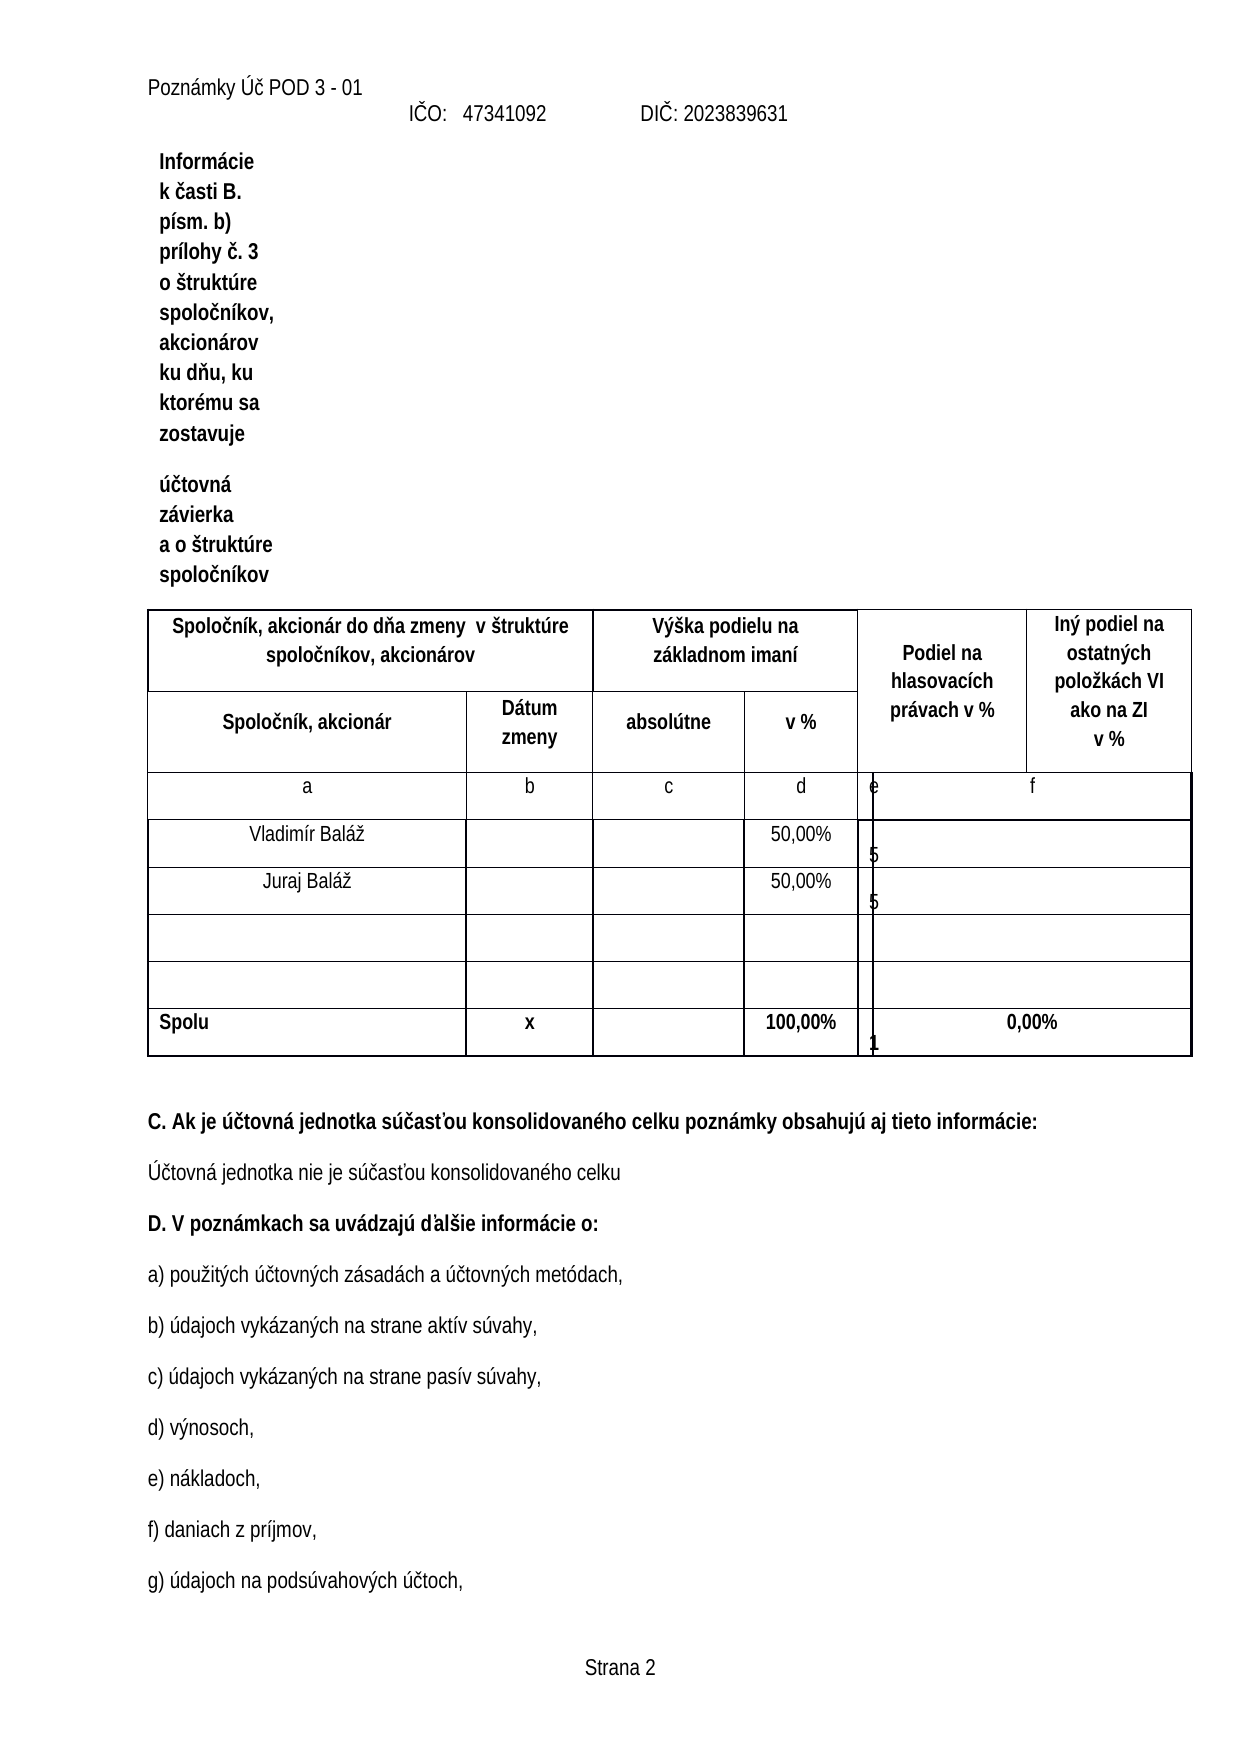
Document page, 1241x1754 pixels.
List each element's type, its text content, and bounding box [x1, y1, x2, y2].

table_cell 0,00% [874, 1009, 1190, 1055]
table_cell a [148, 773, 466, 819]
table_cell [874, 868, 1190, 914]
table_cell [149, 962, 465, 1008]
table_cell Dátum zmeny [467, 692, 592, 772]
table_cell Spolu [149, 1009, 465, 1055]
table_cell 50,00% [745, 868, 857, 914]
table_cell [149, 915, 465, 961]
table_cell Iný podiel na ostatných položkách VI ako na ZI v % [1027, 610, 1191, 772]
table_cell 50,00% [859, 868, 872, 914]
table_cell [874, 962, 1190, 1008]
table_cell Výška podielu na základnom imaní [594, 611, 857, 691]
table_cell Podiel na hlasovacích právach v % [858, 610, 1026, 772]
text f) daniach z príjmov, [148, 1516, 1141, 1543]
table_cell [859, 915, 872, 961]
table_cell [467, 915, 592, 961]
table_cell [1193, 819, 1240, 867]
table_cell e [858, 773, 872, 819]
text C. Ak je účtovná jednotka súčasťou konsolidovaného celku poznámky obsahujú aj tieto informácie: [148, 1108, 1141, 1134]
table_cell Spoločník, akcionár [148, 692, 466, 772]
table_cell [467, 868, 592, 914]
table_cell b [467, 773, 592, 819]
table_cell [1193, 961, 1240, 1008]
text Účtovná jednotka nie je súčasťou konsolidovaného celku [148, 1159, 1141, 1185]
text d) výnosoch, [148, 1414, 1141, 1441]
table_cell [1192, 609, 1240, 691]
table_cell [745, 962, 857, 1008]
table_cell Vladimír Baláž [149, 820, 465, 867]
table_header [293, 148, 1240, 199]
table_cell c [593, 773, 744, 819]
table_cell d [745, 773, 857, 819]
table_cell f [874, 773, 1190, 819]
table_cell [1192, 691, 1240, 772]
text a) použitých účtovných zásadách a účtovných metódach, [148, 1261, 1141, 1287]
table_cell [594, 915, 743, 961]
text g) údajoch na podsúvahových účtoch, [148, 1567, 1141, 1594]
table_cell [594, 820, 743, 867]
table_cell [594, 1009, 743, 1055]
table_cell [1193, 772, 1240, 819]
table_cell [594, 868, 743, 914]
text b) údajoch vykázaných na strane aktív súvahy, [148, 1312, 1141, 1338]
table_cell Juraj Baláž [149, 868, 465, 914]
table_cell 100,00% [859, 1009, 872, 1055]
table_cell [467, 820, 592, 867]
table_cell [859, 962, 872, 1008]
table_header Informácie k časti B. písm. b) prílohy č. 3 o štruktúre spoločníkov, akcionárov ku dňu, ku ktorému sa zostavuje účtovná závierka a o štruktúre spoločníkov [148, 148, 293, 608]
text e) nákladoch, [148, 1465, 1141, 1492]
table_cell [745, 915, 857, 961]
text c) údajoch vykázaných na strane pasív súvahy, [148, 1363, 1141, 1389]
table_cell [1193, 914, 1240, 961]
table_cell 100,00% [745, 1009, 857, 1055]
table_cell [293, 199, 1240, 608]
table_cell Spoločník, akcionár do dňa zmeny v štruktúre spoločníkov, akcionárov [149, 611, 592, 691]
table_cell [874, 915, 1190, 961]
table_cell [1193, 867, 1240, 914]
table_cell [594, 962, 743, 1008]
table_cell [467, 962, 592, 1008]
table_cell [1193, 1008, 1240, 1055]
table_cell v % [745, 692, 857, 772]
text D. V poznámkach sa uvádzajú ďalšie informácie o: [148, 1210, 1141, 1236]
table_cell absolútne [593, 692, 744, 772]
table_cell 50,00% [859, 821, 872, 867]
table_cell x [467, 1009, 592, 1055]
table_cell [874, 821, 1190, 867]
table_cell 50,00% [745, 820, 857, 867]
